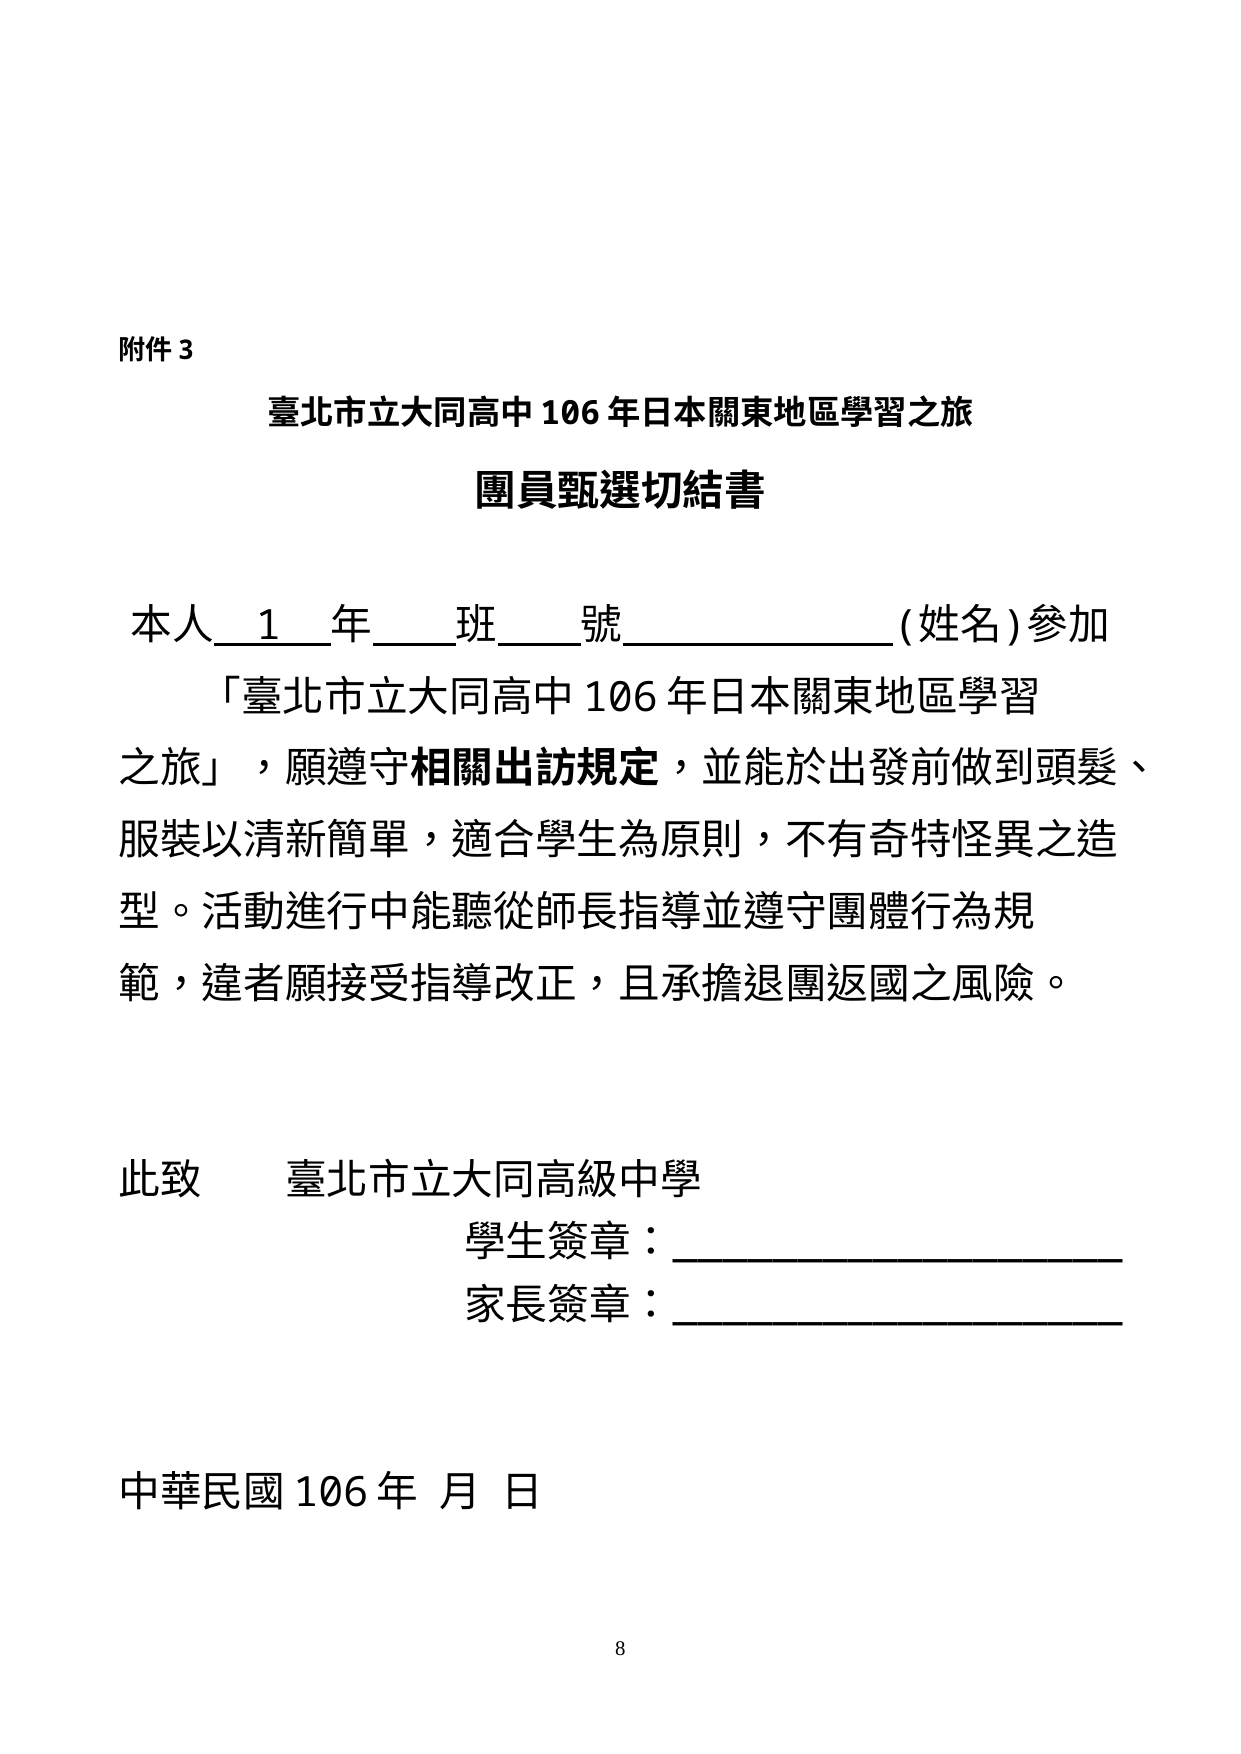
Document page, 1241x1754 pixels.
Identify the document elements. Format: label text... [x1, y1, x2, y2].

text 本人 1 年 班 號 (姓名)參加「臺北市立大同高中106年日本關東地區學習 [118, 579, 1122, 714]
text 學生簽章：__________________ [118, 1197, 1122, 1260]
text 臺北市立大同高中106年日本關東地區學習之旅 [118, 368, 1122, 431]
text 之旅」，願遵守相關出訪規定，並能於出發前做到頭髮、服裝以清新簡單，適合學生為原則，不有奇特怪異之造型。活動進行中能聽從師長指導並遵守團體行為規 [118, 723, 1122, 929]
text 團員甄選切結書 [118, 457, 1122, 517]
text 此致 臺北市立大同高級中學 [118, 1135, 1122, 1197]
text 範，違者願接受指導改正，且承擔退團返國之風險。 [118, 938, 1122, 1001]
text 中華民國106年 月 日 [118, 1447, 1122, 1510]
text 家長簽章：__________________ [118, 1260, 1122, 1322]
text 附件3 [118, 306, 1122, 368]
